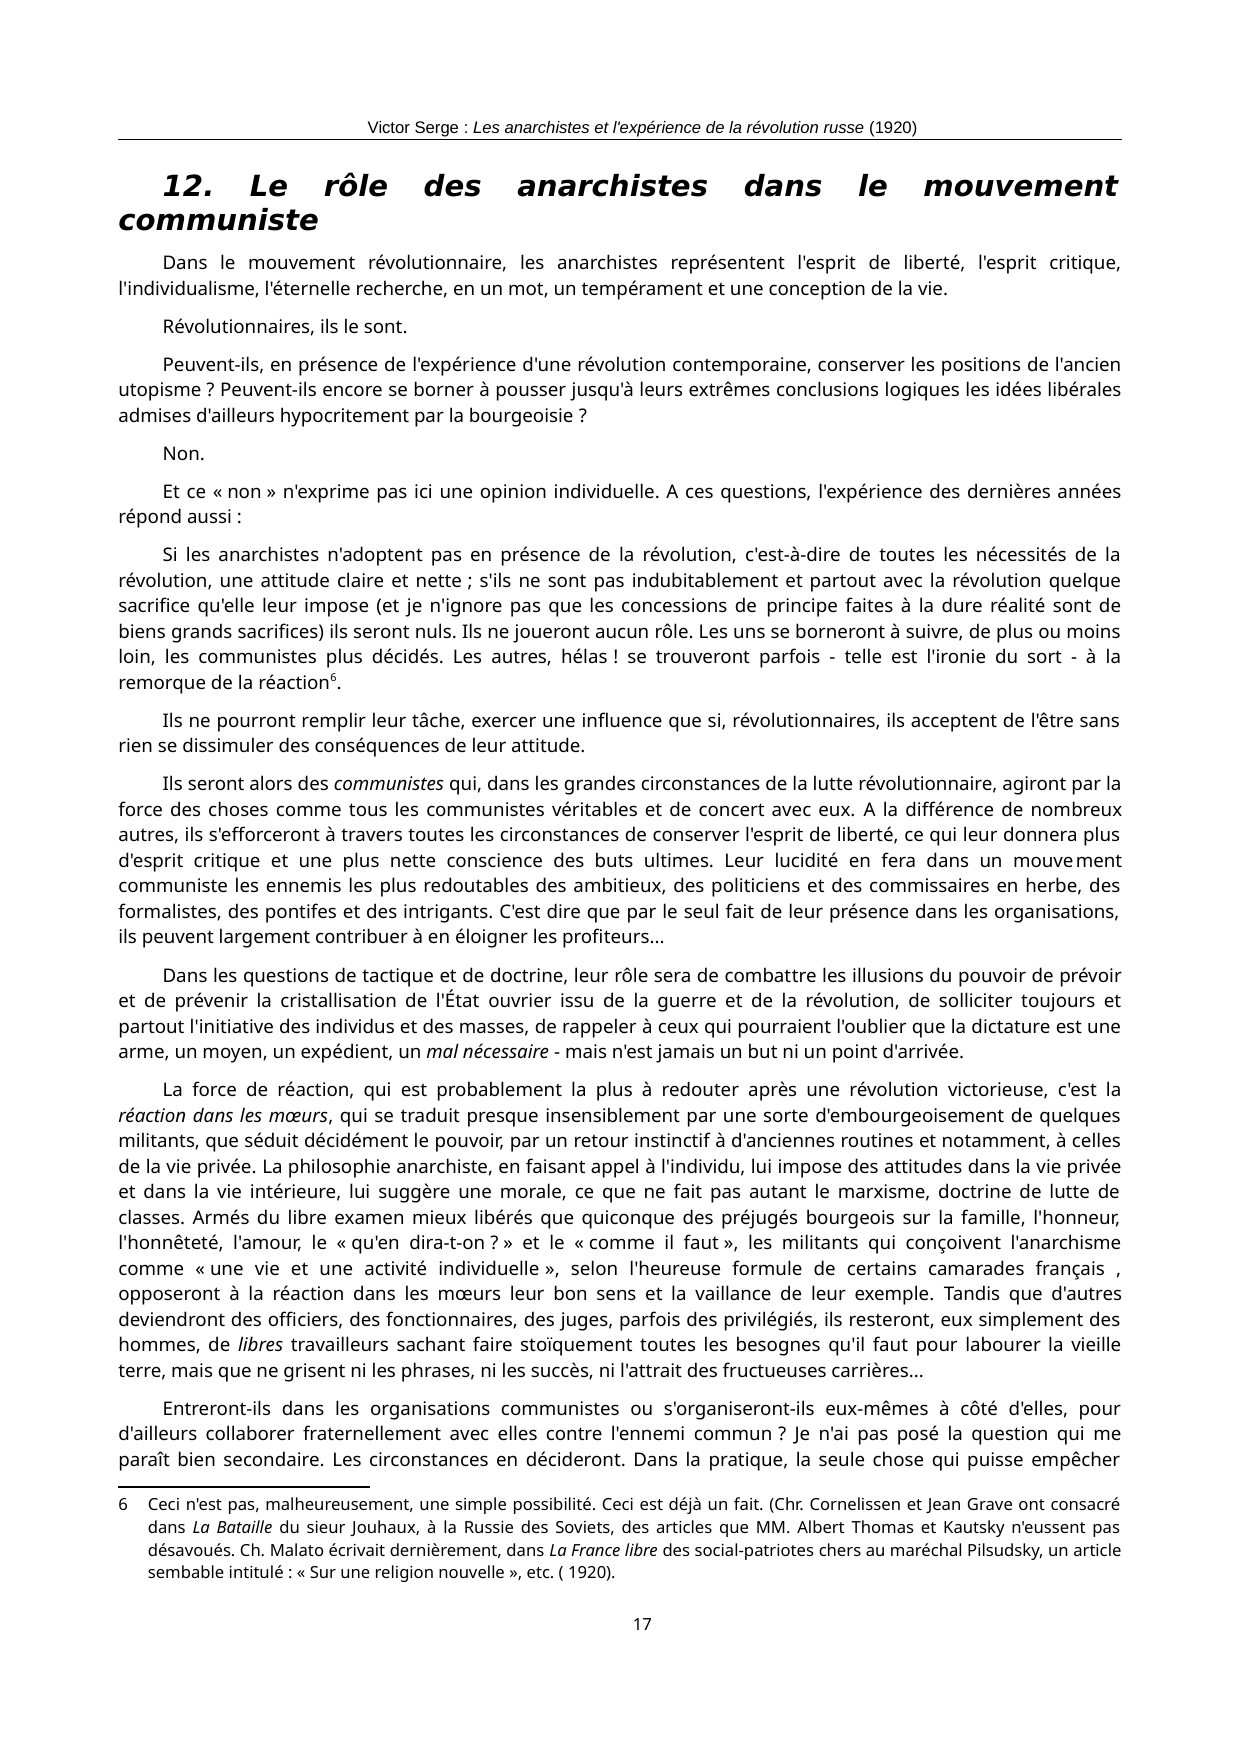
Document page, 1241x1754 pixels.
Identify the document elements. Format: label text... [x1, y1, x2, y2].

subtitle 12. Le rôle des anarchistes dans le mouvement communiste [118, 169, 1122, 237]
text Dans les questions de tactique et de doctrine, leur rôle sera de combat­tre les illusions du pouvoir de prévoir et de prévenir la cristallisation de l'État ouvrier issu de la guerre et de la révolution, de solliciter toujours et partout l'initiative des individus et des masses, de rappeler à ceux qui pourraient l'oublier que la dictature est une arme, un moyen, un expé­dient, un mal nécessaire - mais n'est jamais un but ni un point d'arrivée. [118, 962, 1122, 1064]
text Non. [118, 440, 1122, 466]
text Si les anarchistes n'adoptent pas en présence de la révolution, c'est-à-dire de toutes les nécessités de la révolution, une attitude claire et nette ; s'ils ne sont pas indubitablement et partout avec la révolution quelque sacrifice qu'elle leur impose (et je n'ignore pas que les concessions de principe faites à la dure réalité sont de biens grands sacrifices) ils seront nuls. Ils ne joueront aucun rôle. Les uns se borneront à suivre, de plus ou moins loin, les communistes plus décidés. Les autres, hélas ! se trouveront parfois - telle est l'ironie du sort - à la remorque de la réaction. [118, 542, 1122, 695]
text Peuvent-ils, en présence de l'expérience d'une révolution contemporaine, conserver les positions de l'ancien utopisme ? Peuvent-ils encore se borner à pousser jusqu'à leurs extrêmes conclusions logiques les idées libérales admises d'ailleurs hypocritement par la bourgeoisie ? [118, 351, 1122, 427]
text Ils ne pourront remplir leur tâche, exercer une influence que si, révolutionnaires, ils acceptent de l'être sans rien se dissimuler des conséquences de leur attitude. [118, 707, 1122, 758]
text Entreront-ils dans les organisations communistes ou s'organiseront-ils eux-mêmes à côté d'elles, pour d'ailleurs collaborer fraternellement avec elles contre l'ennemi commun ? Je n'ai pas posé la question qui me paraît bien secondaire. Les circonstances en décideront. Dans la pratique, la seule chose qui puisse empêcher [118, 1395, 1122, 1472]
text Ceci n'est pas, malheureusement, une simple possibilité. Ceci est déjà un fait. (Chr. Cornelissen et Jean Grave ont consacré dans La Bataille du sieur Jouhaux, à la Russie des Soviets, des articles que MM. Albert Thomas et Kautsky n'eussent pas désavoués. Ch. Malato écrivait dernièrement, dans La France libre des social-patriotes chers au maréchal Pilsudsky, un article sembable intitulé : « Sur une religion nouvelle », etc. ( 1920). [118, 1493, 1122, 1583]
text La force de réaction, qui est probablement la plus à redouter après une révolution victorieuse, c'est la réaction dans les mœurs, qui se traduit presque insensiblement par une sorte d'embourgeoisement de quelques militants, que séduit décidément le pouvoir, par un retour instinctif à d'anciennes routines et notamment, à celles de la vie privée. La philoso­phie anarchiste, en faisant appel à l'individu, lui impose des attitudes dans la vie privée et dans la vie intérieure, lui suggère une morale, ce que ne fait pas autant le marxisme, doctrine de lutte de classes. Armés du libre examen mieux libérés que quiconque des préjugés bourgeois sur la famille, l'honneur, l'honnêteté, l'amour, le « qu'en dira-t-on ? » et le « comme il faut », les militants qui conçoivent l'anarchisme comme « une vie et une activité individuelle », selon l'heureuse formule de certains camarades français , opposeront à la réaction dans les mœurs leur bon sens et la vaillance de leur exemple. Tandis que d'autres deviendront des offi­ciers, des fonctionnaires, des juges, parfois des privilégiés, ils resteront, eux simplement des hommes, de libres travailleurs sachant faire stoïquement toutes les besognes qu'il faut pour labourer la vieille terre, mais que ne grisent ni les phrases, ni les succès, ni l'attrait des fructueuses car­rières... [118, 1076, 1122, 1383]
text Révolutionnaires, ils le sont. [118, 313, 1122, 338]
text Dans le mouvement révolutionnaire, les anarchistes représentent l'esprit de liberté, l'esprit critique, l'individualisme, l'éternelle recherche, en un mot, un tempérament et une conception de la vie. [118, 249, 1122, 300]
text Ils seront alors des communistes qui, dans les grandes circonstances de la lutte révolutionnaire, agiront par la force des choses comme tous les communistes véritables et de concert avec eux. A la différence de nom­breux autres, ils s'efforceront à travers toutes les circonstances de conserver l'esprit de liberté, ce qui leur donnera plus d'esprit critique et une plus nette conscience des buts ultimes. Leur lucidité en fera dans un mouve­ment communiste les ennemis les plus redoutables des ambitieux, des politiciens et des commissaires en herbe, des formalistes, des pontifes et des intrigants. C'est dire que par le seul fait de leur présence dans les organisations, ils peuvent largement contribuer à en éloigner les profiteurs... [118, 771, 1122, 949]
text Et ce « non » n'exprime pas ici une opinion individuelle. A ces questions, l'expérience des dernières années répond aussi : [118, 478, 1122, 529]
